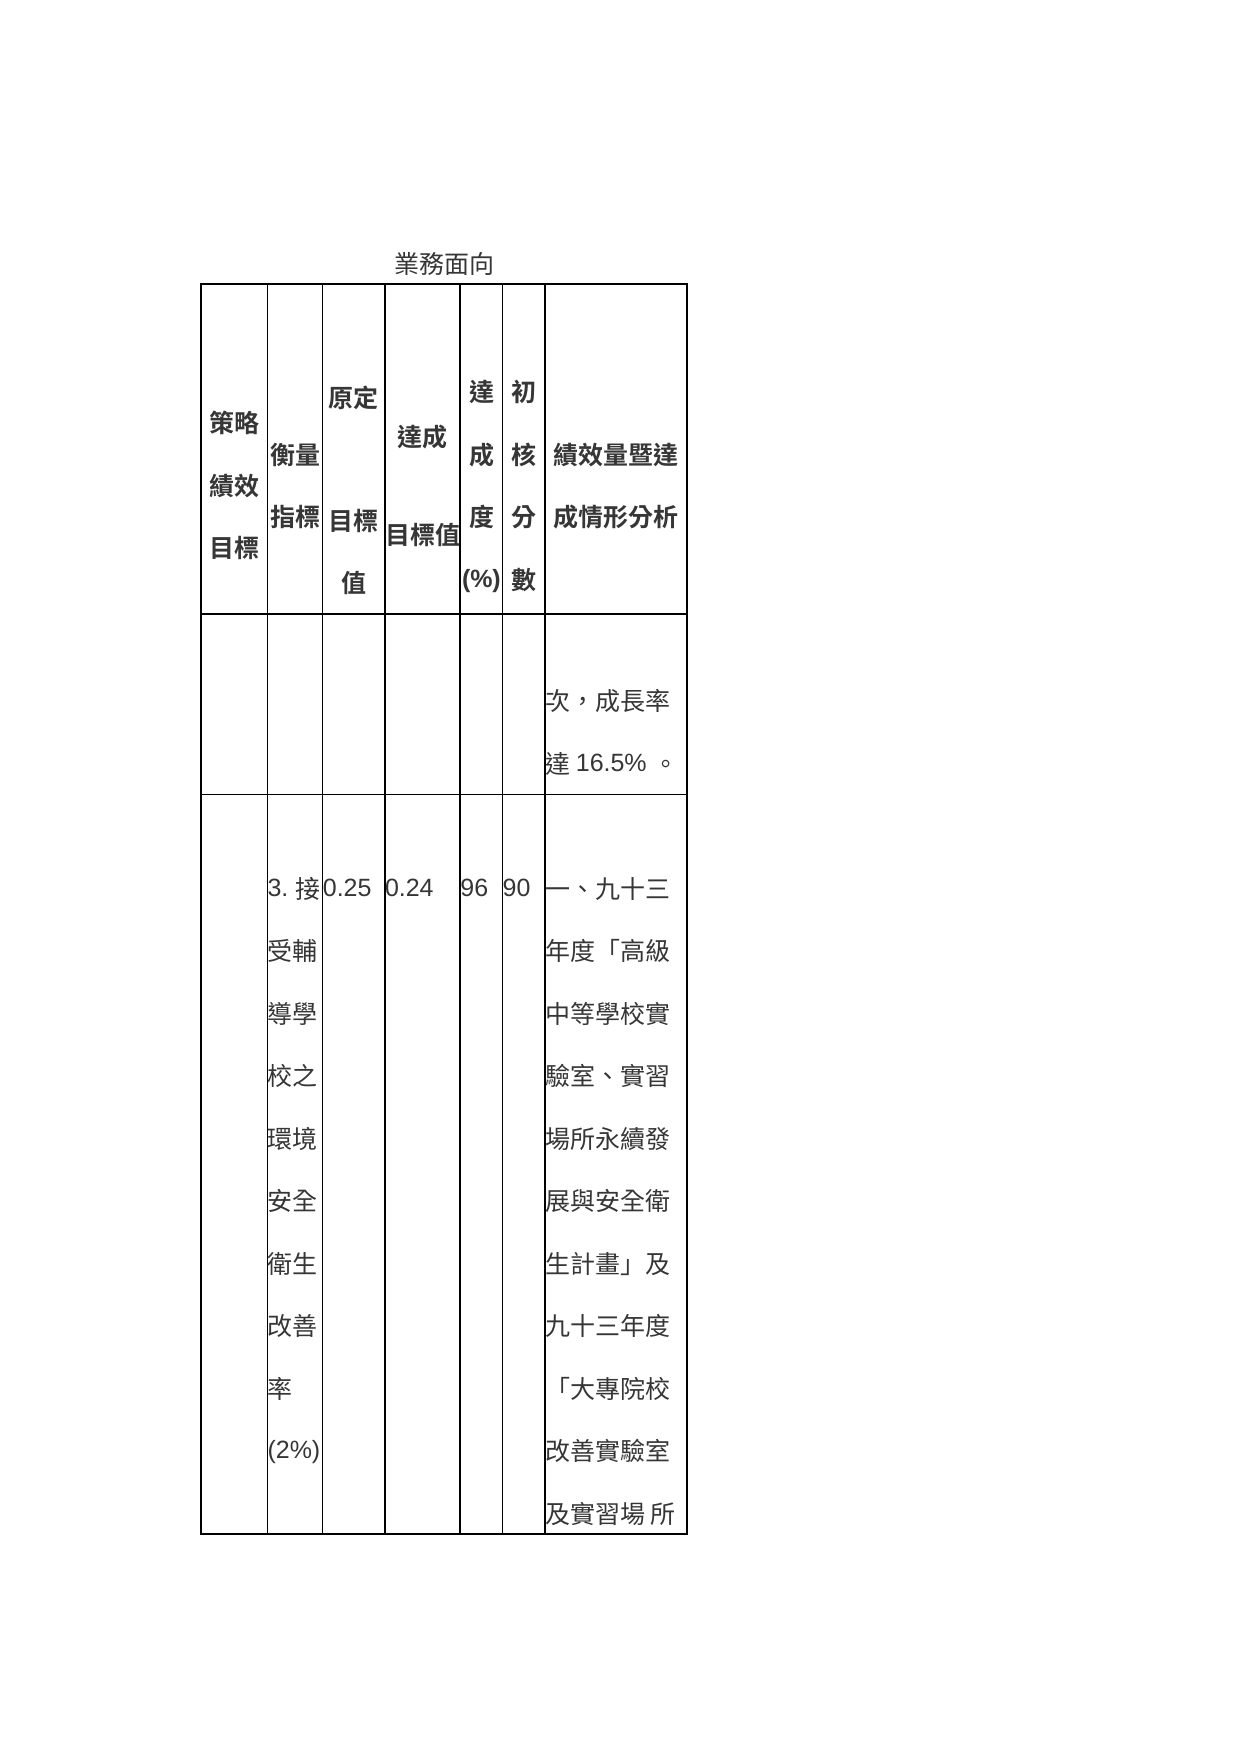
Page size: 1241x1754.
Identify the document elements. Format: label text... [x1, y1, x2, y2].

table_cell 100 [461, 615, 502, 794]
table_cell 達成 目標值 [386, 285, 459, 613]
table_cell 100 [503, 615, 544, 794]
table_cell [202, 615, 267, 794]
table_cell 策略績效目標 [202, 285, 267, 613]
table_cell 0.24 [386, 795, 459, 1533]
table_cell [323, 615, 384, 794]
table_cell 績效量暨達成情形分析 [546, 285, 686, 613]
table_cell [386, 615, 459, 794]
table_cell [268, 615, 322, 794]
table_cell 3. 接受輔導學校之環境安全衛生改善率 (2%) [268, 795, 322, 1533]
table_cell 90 [503, 795, 544, 1533]
table_cell 次，成長率達 16.5% 。 [546, 615, 686, 794]
table_cell 原定 目標值 [323, 285, 384, 613]
table_cell 0.25 [323, 795, 384, 1533]
table_header 教育部 93 年度施政績效報告 壹、前言 本部 91 至 94 年中長程施政計畫係參酌「 2001 年教育改革之檢討與改進會議」重要結論，依目標管理、全員參與及規劃機關整體發展願景著眼，依行政院規定從業務面向、人力面向及經費面向擬訂了 8 大策略績效目標及 32 項衡量指標， 93 年度績效目標是延續中程施政計畫之策略績效目標所訂定。 一、調整現有學制，因應 E 世紀時代之需求： 4 項衡量指標。 二、建構安全、健康及適性之教育環境： 7 項衡量指標。 三、推動多元入學方案，擴大學校招生選才及學生選校空間： 5 項衡量指標。 四、健全師資培育及建立教師分級制度，提升教師專業成長： 2 項衡量指標。 五、追求大學卓越發展，提升知識競爭力： 4 項衡量指標。 六、加強弱勢族群教育，實現社會公益： 4 項衡量指標。 七、合理調整機關員額，建立活力政府： 5 項衡量指標。 八、樽節政府經常支出及 1 項衡量指標。 為落實推動 93 年度施政計畫，本部同仁均本著教育乃百年樹人大業，竭力達成相關目標，整體績效成果豐碩。 貳、目標達成情形 一、業務面向 二、人力面向 三、經費面向 四、績效總分 業務面向原始分 99.07 分，權分 69.35 分 人力面向原始分 100 分，權分 15 分 經費面向原始分 100 分，權分 15 分 合計績效總分為 99.35 分 參、未達目標項目檢討 肆、績效總評 本部依業務面向、人力面向及經費面向擬訂了 8 大策略績效目標及 32 項衡量指標，雖業務面向之降低國民中小學班級學生人數達成率、接受輔導學校之環境安全衛生改善率、國中生就近升學率及提升國民中小學中輟學生復學率四項衡量指標未能達成原訂目標值 ，目標達成誠屬同仁積極作為，雖有未達成的目標，但其執行時所面臨挑戰而仍能達到不錯的成效實屬不易。 本部為展現整體施政績效更於九十四年一月二十二至二十四日 ( 週六到週一，計三天 ) 分北、中、南、東四場舉辦讓每個人都成功 ~ 全國教育博覽會：目的為一、激發全民參與教育熱忱，深化認識台灣教育。二、展現多元教育改革成果，前瞻教育永續發展。三、整合各界教育文化資源，活化台灣社會脈動。四、構築未來施政核心主軸，健全教育完整佈局。 未來四年本部之施政主軸以「培養現代國民」、「建立臺灣主體性」、「拓展全球視野」、「強化社會關懷」作為四大綱領，提出 13 項策略及 33 項行動方案。 這個施政主軸乃理念與實際之結合，以理念為基礎而衍生出策略與行動方案。秉持「回歸教育本質」、「完成個人」的施政理念，讓教育理念落實到每個個人，使其發揮最大潛能，完成自己。人能完成自我，即是完成國家，個人能力充分發揮即是國力的提升。 21 世紀的核心價值在於先進的創意與寬廣的視野，教育除激發個人的原創性外，亦應引導個人有寬廣的世界觀與長遠的歷史觀，因此，本部提出「創意臺灣、全球布局－培育各盡其才新國民」作為施政的總目標。 伍、推動成果具體事蹟 一、本部已全面建置產學合作組織機制，除成立技專校院產學合作指導委員會外，並評選成立六個區域產學合作中心及三十個技術研發中心。 二、在六大區域產學合作中心積極推動下，在產學合作方面共計達成 1121 件，合作金額高達六億參仟多萬元，並完成專利申請 287 件，取得專利數 95 件，成果卓著。 三、為創造大專校院與產業界媒合共同進行產學合作的機會，提昇學校研發能力與水準，積極提供產業技術支援，成為產業界升級的有力後盾，本部試驗性推動東元集團與科技大學產學大聯盟合作案，經審查合併後共媒合 8 所科技大學 15 案。 四、本部為增進產業與學術界之研發合作暨技術移轉之機會，並使技職院校學生能兼重理論及實務，積極推動各類產學相關活動，例如九十三年度全國技專校院產學合作成果展示，共有 39 校、 116 件優良作品參加，參觀人次達 6980 人次；九十三年度全國技專校院學生專題製作競賽暨成果展示，共有 89 校參與， 1241 件作品參加， 130 件作品入圍。 五、健全師資培育及建立教師分級制度，提升教師專業成長 ( 一 ) 地方主管教育行政機關及師資培育機構提供教師進修機會 各縣市政府所屬教師研習中心除辦理各級學校之周三研習外，另惠依各縣市之需求辦理各類教師研習活動，且均辦理五場次以上，以提升教師專業成長。另有關配合九年一貫課程開設教師在職進修學分班，乃為協助各地區國民中小學教師充實其主修專長之教學知能，並增進國民中小學教師發揮九年一貫精神之教學能力，業於 93 年 4 月 5 日以台中（三）字第 0930035113 號令修正發布「教育部補助各師資培育之大學配合九年一貫辦理教師在職進修學分班作業要點」；本部截至 93 年 7 月底共計核定教師專長增能學分班 222 班，領域教學學分班 62 班，共計 284 班次 ; 截至 93 年 12 月底補助開設教師在職進修學分班共計 149 班次。 為鼓勵師資培育之大學開設增進教師教學能力之班次，本部已訂有「大學校院辦理高級中等以下學校教師在職進修碩士學位班審查要點」及「大學校院辦理高級中等以下學校及幼稚園教師在職進修學分審查要點」，九十三年度共核定教師在職進修碩士學位班共 15 校 113 班， 2763 人，其中新開班有 9 校 13 班計 305 人；為確實掌握各校辦理教師在職進修學分班情形，業以 93 年 11 月 17 日以台中（三）字第 0930153964 號函，請各師資培育之大學依「大學校院辦理高級中等以下學校及幼稚園教師在職進修學分審查要點」規定辦理，截至 93 年 12 月止，共計 16 校 85 班， 2588 人。師資培育之大學辦理相關教師在職進修學分及碩士學位班五場次以上者，共計 58 校。 本部 93 年度目標值為 87% ，目標達成率為 101% 【﹝辦理五場次以上之地方主管教育行政機關共有 25 縣市＋辦理五場次以上之師資培育之大學共有 58 所）÷（ 25 個地方主管教育行政機關＋ 69 所師資培育之大學）＝ 88.2 ％】。 ( 二 ) 建立中等以下學校教師分級及評鑑制度 本司委請國立教育研究院籌備處業規劃完成「高級中等以下學校及幼稚園教師分級實施辦法（草案）」，並業於九十三年十月十一日由周次長主持部內會議決議：由本司先行委請對本案有研究之教授撰寫簡報，並針對執行本案之政策效益進行評估，俟向部長簡報後，如決議不繼續辦理，則暫緩；如決議繼續辦理，則再行召開部內分工會議，本年度預定執行進度已達成。 六、教育優先區計畫 教育經費日趨困窘，弱勢族群需求日殷，如何分配經費、有效運用，確具挑戰性，教育優先區計畫的推動，正顯示我國國民教育政策，已朝向「精緻、卓越、均等、正義」的理想境界邁進。本案推動成果具體事蹟如下： ( 一 ) 積極充實文化不利地區之教育內涵。 ( 二 ) 積極提升文化不利地區之教育水準。 ( 三 ) 積極整合教育優先區的多元化資源。 ( 四 ) 提供積極差別待遇之教育支援策略。 ( 五 ) 提升相對弱勢兒童之基本學習能力。 ( 六 ) 逐年調整教育優先區計畫實施策略。 ( 七 ) 教育優先區滿意度部分〈根據調查結果發現〉： 1. 學校教師對於教育優先區計畫之精神與內涵均有一定程度之瞭解 (98.7%) 。 2. 學校教師認為教育優先區計畫指標界定之規定適當 (93.3%) 。 3. 學校教師認為教育優先區計畫補助符合該校之需求 (95.5%) 。 4. 教育優先區計畫補助經費確能對於學校校務發展有所提昇與助益 (97.7%) 。 5. 學校認為教育優先區計畫確有繼續推動之必要性 (97.7%) 。 七、五歲幼兒入園率部分： 1.93 學年度五歲幼兒就讀幼稚園之比率為 0.434 ，達成率為 87% 。 2. 本年度補助五足歲幼兒約 80,157 人（含中低收入戶）就讀已立案私立幼稚園，其經費亦依進度已有效執行；另外亦已補助各縣市政府製作並發放幼兒宣導手冊 8,285,000 元（經費執行率達 98.85 ％），確實提供家長選擇幼稚園之重要資訊。 3. 核定縣市政府新設 18 所國小附設幼稚園，另增設 5 班，約增加 700 名幼兒就讀公立幼稚園之機會權益。補助全國幼稚園教學設備相關事宜，並研擬防止採購不實之相關措施。 4. 補助地方政府辦理 485 所幼稚園評鑑，本（九十三）年本部補助各縣市之公私立幼稚園評鑑及獎勵經費約計新台幣三千四百多萬元。另補助二十三個縣市（除金門縣、連江縣未成立外）辦理補助幼教資源中心及幼教輔導團經費計新台幣一千六百多萬元，強化幼教資源中心軟硬體資源，落實幼教輔導團之功能與任務，促進地方政府幼稚教育之發展。 八、降低國民中小學班級學生人數部分： ( 一 ) 國小一至六年級每班學生人數降至 35 人達成率 94.95% ，國中一至三年級每班學生數降至 38 人之達成率為 82.35 ％。 ( 二 ) 本年度計補助 126 校，核定總經費 27 億 4500 萬元，預定達成 90 ﹪之執行率 ( 含不可抗力因素及應付未付數 ) ，截至 93 年 12 月，已執行經費 25 億 1423 萬元，執行進度為 91.43% 。 九、實施九年一貫課程班級數部分： 93 學年度國小六年全面實施九年一貫課程，國中三年全面實施九年一貫課程，全國實施九年一貫課程達成率 100% 。 十、本部為落實家庭教育法，並貫徹本部施政重點，於九十三年度補助各縣市政府家庭教育中心及民間團體辦理 5645 場預防推廣活動及補助民間團體計 141 件 ( 活動內涵依家庭教育法第二條所訂事項辦理 ) ，累計受益人數約 415,811 人次。 十一、為使各級學校訓輔人員能於第一時間對可能濫用藥物學生實施檢測，本部九十三學年度共採構 15 萬 5 千劑快速檢驗試劑分發各級學校使用。本部九十三年度協助各級學校實施尿液篩檢，計篩檢 21,305 人，發現陽性反應學生 52 人﹝安非他命 18 人、搖頭丸 8 人、嗎啡 26 人﹞，陽性反應學生均由各校成立春暉小組實施輔導戒治。 十二、本部鼓勵各大學於推薦甄選申請入學或單獨招生等招生管道，提供部分名額優先錄取原住民學生或以外加招生總名額百分之一方式，提供原住民學生就學機會。申請入學：九十三學年度計有國立台灣大學等 39 校 389 名，以外加 1% 名額保障原住民學生入學權益。單獨招生：長榮大學、國立台灣體育學院 2 校計 19 名以外加 1% 名額保障原住民學生入學權益。明道管理學院精緻農業學系另開設專班，以外加名額方式招收原住民學生（計 50 名）。 93 學年度東華大學民族文化學系、民族語言與傳播學系二系另辦理單獨招生，於核定招生總名額內各提撥 25 名專門招收原住民學生，合計 50 名。十 十三、針對中輟生問題成因複雜，整合各部會相關資源共同投入本項工作，除需加強縱的聯繫，並責成地方政府亦需加強其與地方之警政、社政、民政等相關處室之橫向聯繫，就近、適時，確實及因地制宜協助中輟學生各項業務之推動，即中央成立跨部會合作機制，地方政府成立跨處室合作模式，全面協助中輟學生。 ( 一 ) 統籌權責單位，執行國民中小學中途輟學學生通報及復學輔導工作 1.10 月 11 日召開「輔導中途輟學學生專案督導小組第十四次會議」； 1 月 9 日、 9 月 9 日召開「中途學校跨部會指導委員會第五、六次會議」。 2. 委託台北大學成立全國中輟生復學輔導資源研究中心，負責蒐集目前各國中輟生之研究及政策措施，辦理「中輟預防網研討會」等多項研習，另出版「全國中輟通訊」，按月發行電子報，將資料放置於網站上，以提供本部、縣市政府、學校等機構，處理中輟生問題之參考及諮詢服務。 3. 「全國國民中小學中輟生通報及復學系統」隨著使用年限增加，已不合需求，自九十二年起漸漸進行開發新報表、更新版本工作，並於九十二學年度（ 92.09 ）起更新版正式開放上線通報，並於後積極增加各項統計報表功能及擴展系統之主動及提示功能，並與警政署積極配合解決協尋行蹤不明學生之追蹤，使通報系統對使用者不僅具通報功能，更具備便利性、友善性、積極性。 ( 二 ) 強化宣導工作，增進人員熟悉通報及輔導工作 1. 教育局長會議多次提出報告，請局長重視本項工作外，更將本工作列入地方視導之重點工作，及要求地方政府因地制宜辦理各項宣導、研習、經驗傳承，本項業務經過多年之推展與宣導，地方政府大多已列入重點工作推動。本部要求地方政府至少應由地方副首長級擔任召集委員召開跨處室督導會報，目的為各相關單位（含警政、社政、戶政等及強迫入學委員會成員）就執行工作分享及及討論請求支援協助事項等進行協調，並應定期評估與檢討強迫入學委員會之運作，本年度計規劃辦理 54 梯次。 2.92 年 9 月新版「全國國民中小學中輟生通報及復學系統」正式上線，年度均辦理種子教師研習，期使負責通報業務同仁熟悉本系統，並藉由研習機會，宣導中輟之相關知能；並與電算中心積極配合，擴增「全國國民中小學中輟生通報及復學系統」資料庫管理者功能，並加強其分析能力及提示功能，隨時上網瞭解地方政府通報狀況，並協助學校、地方政府解答與解決行政、系統所遇困難，督導地方政府落實執行狀況及檢討改善，並協助地方政府將通報後確認出國之學生資料執行刪除，確使資料庫數據正確。 3. 為使教師能具備基本之輔導理念，並能將輔導技巧融入教學中，特別要求凡是新任教師或尚未參與基礎輔導知能（基礎班）教師，應上 18 小時之基礎輔導知能研習（基礎班），再輔以第二階段 18 小時之進階班課程，本年度計規劃辦理 126 梯，並針對特定主題規劃辦理，務期使教師均具備基礎輔導知能。 4. 針對近來因社會大環境之改變，原住民、單親家庭中輟生逐漸增加，特別要求地方政府應針對所屬，因地制宜規劃適宜之輔導措施與策略，本年度加強規劃辦理原住民家庭或單親家庭中輟生輔導活動計有 18 縣市。 5. 為引進及結合社區資源，共同推動校內之輔導工作及宣導中輟預防及輔導之理念，要求地方政府組成宣導團進行各種理念及相關法令之宣導，並應檢討每年宣導團之主題，本年度規劃並辦理中輟復學輔導宣導及社會資源聯繫座談會 260 場。 6. 編印「不信春風喚不回︱中輟生輔導手冊」，並發送地方政府、教育單位、學校及館所，作為業務執行參考。 ( 三 ) 整合政府及民間團體資源，建立協尋及追蹤輔導復學網絡 學校的輔導人力有限，社區卻蘊藏著無限資源，將社區蘊藏豐富的資源，適當開發運用，不僅可以彌補人力和財力的不足，同時可以兼顧三級預防，提升學校輔導的專業成效。 1. 積極推動認輔制度，鼓勵教師、退休教師、志工、家長，志願輔導適應困難、行為偏差及中輟復學學生，協助其心智發展，並培養健全人格，計有 43,027 人投入認輔工作，目前已認輔 43,554 學生。 2. 推動攜手計畫，結合具有輔導系所、社會、社會工作、教育、兒童福利系所大學校院學生，結合國民中小學，協助中輟學生之預防及輔導，目前計有 17 所大專校院辦理（本年度受輔學生以中輟生及有中輟之虞學生為主），大攜手約 581 人，受輔學生約 2101 人。 3. 引進民間團體資源，協助推動中輟生預防、追蹤、輔導與安置等相關工作，相關機制均已建立，且持續推動中，經多年宣導，學校教師對中輟生已具初級預防知能，並能透過學校建立社區資源，尋求資源協助，本年度補助縣市與民間團體結合追蹤案、活動案或民間團體辦理輔導活動案計 40 案。 4. 自 90 年 8 月起投入第一批 40 位役男加入中輟生復學輔導工作，至 93 年 7 月止， 3 年內共投入了 500 餘位役男參與中輟生復學輔導工作，如：家訪、協尋、個別輔導、小團體輔導、轉介其他社府機構。 ( 四 ) 發展多元教育型態，提供中輟學生另類教育內涵 本部為鼓勵並協助地方政府推動多元型態中介教育措施，追蹤、輔導、安置中輟學生復學，擴大中輟學生復學輔導成效 ; 並為整合各類型中介教育措施之補助原則標準 , 93 年 3 月 2 日台訓（三）字第 0930011267 號令修正頒佈「教育部補助直轄市縣（市）政府及民間團體辦理追蹤輔導與安置中輟生復學原則」，作為申請案之依據。目前各類型中介教育措施已成熟 , 且普設於各地方政府： 1. 慈輝班設置 : 此類中途班係專收家庭變故、經濟困難之中輟學生，提供住宿及生活輔導、多元另類適性教育措施，屬跨縣市安置性質，目前全省北中南東各區皆有設置，有效預防並協助失學或中輟生復學。 2. 資源式、獨立式、合作式等各中途班 ( 學校 ) 設置 : 此類為各直轄市、縣市政府遴選有熱誠有意願的中小學校，比照特殊教育資源班，設置資源式中途班 ; 或結合轄區內民間團體（包括宗教團體）資源，協助提供中輟學生復學輔導及另類適性課程 ; 或依法設置專收違反兒童及少年性交易防制條例之個案者，目前全國各地方政府皆有設置一至兩類中介教育措施，有效協助不適應原班或原校之中輟復學生復學，並預防其再輟。 3. 為解決中途學校所提員額編制及設置規範問題，本部與內政部業召開多次研商會議，完成兒童及少年性交易防制條例第十四條修正條文，並於 3 月 11 日經立法院衛生環境及社會福利、司法委員會第一次聯席會議通過。 十四、九十三年本部推動之各項以創造力培育與創新為導向之計畫活動特色幾乎都以創意取勝，並隨著口碑與好評，規模愈形擴大。二月初首以史無前例的超大規模舉辦「創造力教育總動員 --2004 創造力教育博覽會」，共有二００多項創意計畫成果於現場展現，三天活動吸引六萬多參觀人潮，各界普遍對此蓬勃的創意活力給予高度肯定。博覽會預計於二零零六年再度舉辦，並擴大為國際性博覽會。 緊接著創辦令全台高中生為之瘋狂的「智慧鐵人創意大賽」，讓參賽同學化身上通文史下知理化的破關主角，將虛擬電玩幻化成真實考驗的電玩真人版。連續七十二小時決戰吸引了高達五百支高中生隊伍報名參賽。鐵人賽每年舉辦ㄧ次，由於極度考驗智力、意志力、團隊合作和執行力，現已成為各高中職磨拳擦掌重點關心的全國大賽。第三屆鐵人賽將於今年七月份舉行，預計會有千支學生隊伍角逐，同時將擴大為亞洲鐵人賽，國際隊將於三月確定公佈。 執行成效的大躍進表率，則非創意學養持續紮根之 [ 創意的發想與實踐 ] 子計畫莫屬。校園巡迴課程計畫由第ㄧ梯十九所大學校院參與、第二梯達到四十校，第三梯將達六十校，課程計畫推出之際更精心推出前所未有超大型、結合戶外、室內、以及複合式《撼動你的腦袋》創造力教育成果巡迴展，ㄧ舉擴大到全台共四十校。此外尚有課程大會串、工作坊以及創意環島大集結。標榜創意無限、由北中南三區數十隊逐次淘汰的觀摩賽，將於一月十七日舉行總決賽簡報。 此外， [ 創意學養持續紮根 ] 計畫，已在各學術領域激發出創意的浪花，包括商學類 - 全領域行銷創意教學觀摩與研討會、開辦「搞什麼創意的」碩士學分班以及建築領域設計教育座談及交流會，為開啟建築專業教育「參與式設計教育」之實踐方向，不僅開拔到馬祖實作，同學們的作品更得到世界競圖首獎的殊榮。 另為蒐羅整理紀錄台灣創造力推動軌跡，「台灣創造力教育實施現況資料檢索」亦於七月正式上線，更於十一月底策辦「 2004 創造力教育的回顧與展望 - 策略發展會議」，為創造力教育策略定調，研擬未來推動創造力教育的方向，並訂定下一個四年計畫之策略方向與具體作法。教育部范巽綠次長、各司司長、各縣市教育局局長及代表共計兩百多人同聚一堂進行討論交流，規模及重要性可說空前。 讓國中生、高中職生到大專院校生，都能體驗實作的創新與創造力的 [ 創意營隊 ] 子計畫，則持續舉辦第二屆數位內容創新營、人文‧創意‧影像研習營以及玻璃創新營。其中玻璃創新系列營隊更引起新竹地方產業熱烈迴響，參與成員上百項作品中，已有五項提出專利申請，未來將朝產學研合作方式，擴展至玻璃景觀實務。玻璃創新成果，刻正於教育部免費展出至二月底，引起不少探詢。 同時 [ 創意學子 ] 子計畫則藉由第二屆大專學生非營利組織行銷大賽的舉辦，讓青年學子引導社會關懷非營利組織。 [ 創意教師行動研究 ] 計畫已由學校本位發展成區域社群，同時鼓勵現有成果的再創新與推廣。而深度訪談、種籽教師研習營、成果發表會等則不斷持續於計畫進行期間。而堅實的支援 -[ 創意智庫線上學習 ] 計畫，第一波已有十九項計畫通過執行，故宮典藏、數位創意 - 多媒體競賽、及國家數位內容再加值計畫也都在九十三年中如火如荼推動著。 [ 創意校園永續經營 ] 計畫及年底第三度舉辦之創意校園空間徵選大賽，則以大整頓之姿，令校園空間氣象ㄧ新。 除了在既有的基礎上擴大規模、精益求精，全新的「地方創造力教育推動計劃」亦成為矚目的新焦點。甫於九十三年十二月底舉辦之「創造力計劃研討工作坊」，受到 21 縣市政府、教育局官員、國中小教師、大學教授共兩百多位成員熱烈回應，新目標「向下紮根」將對準最有潛力、可塑性高的高國中小學生，讓創造力教育成為全民共同的願景。 十五、 93 年度大專組有 39 所學校、高中職組已有 90 所學校已完成校園化學品管理系統建置，預計 94 年能擴大補助校數，協助全國 80 ％的大專及高中職完成此系統建置。大專組：補助國立部分有 18 所，金額為 8,105,000 元；私立學校有 21 所，金額為 7,588,000 元。高中職組：補助國立、公立學校有 83 所，金額為 38,010,000 元；私立學校有 43 所，金額為 20,070,000 ；示範學校共六家，金額為 6,000,000 元。 九十三年度大專組選出三所學校示範化學藥品管理系統建置；高中職組部份選出示範學校觀摩共六家（北中南各二家），由輔導團聘請專家學者至現場訪視，並與學校共同研擬示範計畫書；示範項目有局部排氣示範、學校機械器具安全防護示範、化學品管理系統示範等，其中共有二所學校進行整體示範。 十六、自九十三年起推動「教育部補助直轄市縣 ( 市 ) 政府推動學前及國民教育階段特殊教育工作實施要點」，實施「補助各縣市九十二學年度第二學期立案私立幼稚園 ( 機構 ) 招收三足歲以上至未滿六足歲身心障礙幼兒經費及補助三足歲以上未滿五足歲身心障礙幼兒其家長教育經費」、「補助各縣市九十三學年度第一學期立案私立幼稚園 ( 機構 ) 招收三足歲以上至未滿六足歲身心障礙幼兒經費及補助三足歲以上未滿五足歲身心障礙幼兒其家長教育經費」、「補助立案私立幼稚園提供幼教教師在職進修特教專業知能補助」、「補助立案私立幼稚園進用專任合格學前特教教師補助案」及「補助新設學前身心障礙特教巡迴輔導班、資源班開辦費」等項目，有效提升三足歲以上至未滿六足歲身心障礙幼兒接受學前特殊教育比例，績效超前原定目標值 19% 。 [192, 158, 1048, 1544]
table_cell 96 [461, 795, 502, 1533]
table_cell 初核分數 [503, 285, 544, 613]
table_cell 達成度 (%) [461, 285, 502, 613]
table_header 業務面向 [201, 221, 687, 283]
table_cell 衡量指標 [268, 285, 322, 613]
table_cell [202, 795, 267, 1533]
table_cell 一、九十三年度「高級中等學校實驗室、實習場所永續發展與安全衛生計畫」及九十三年度「大專院校改善實驗室及實習場 所 [546, 795, 686, 1533]
